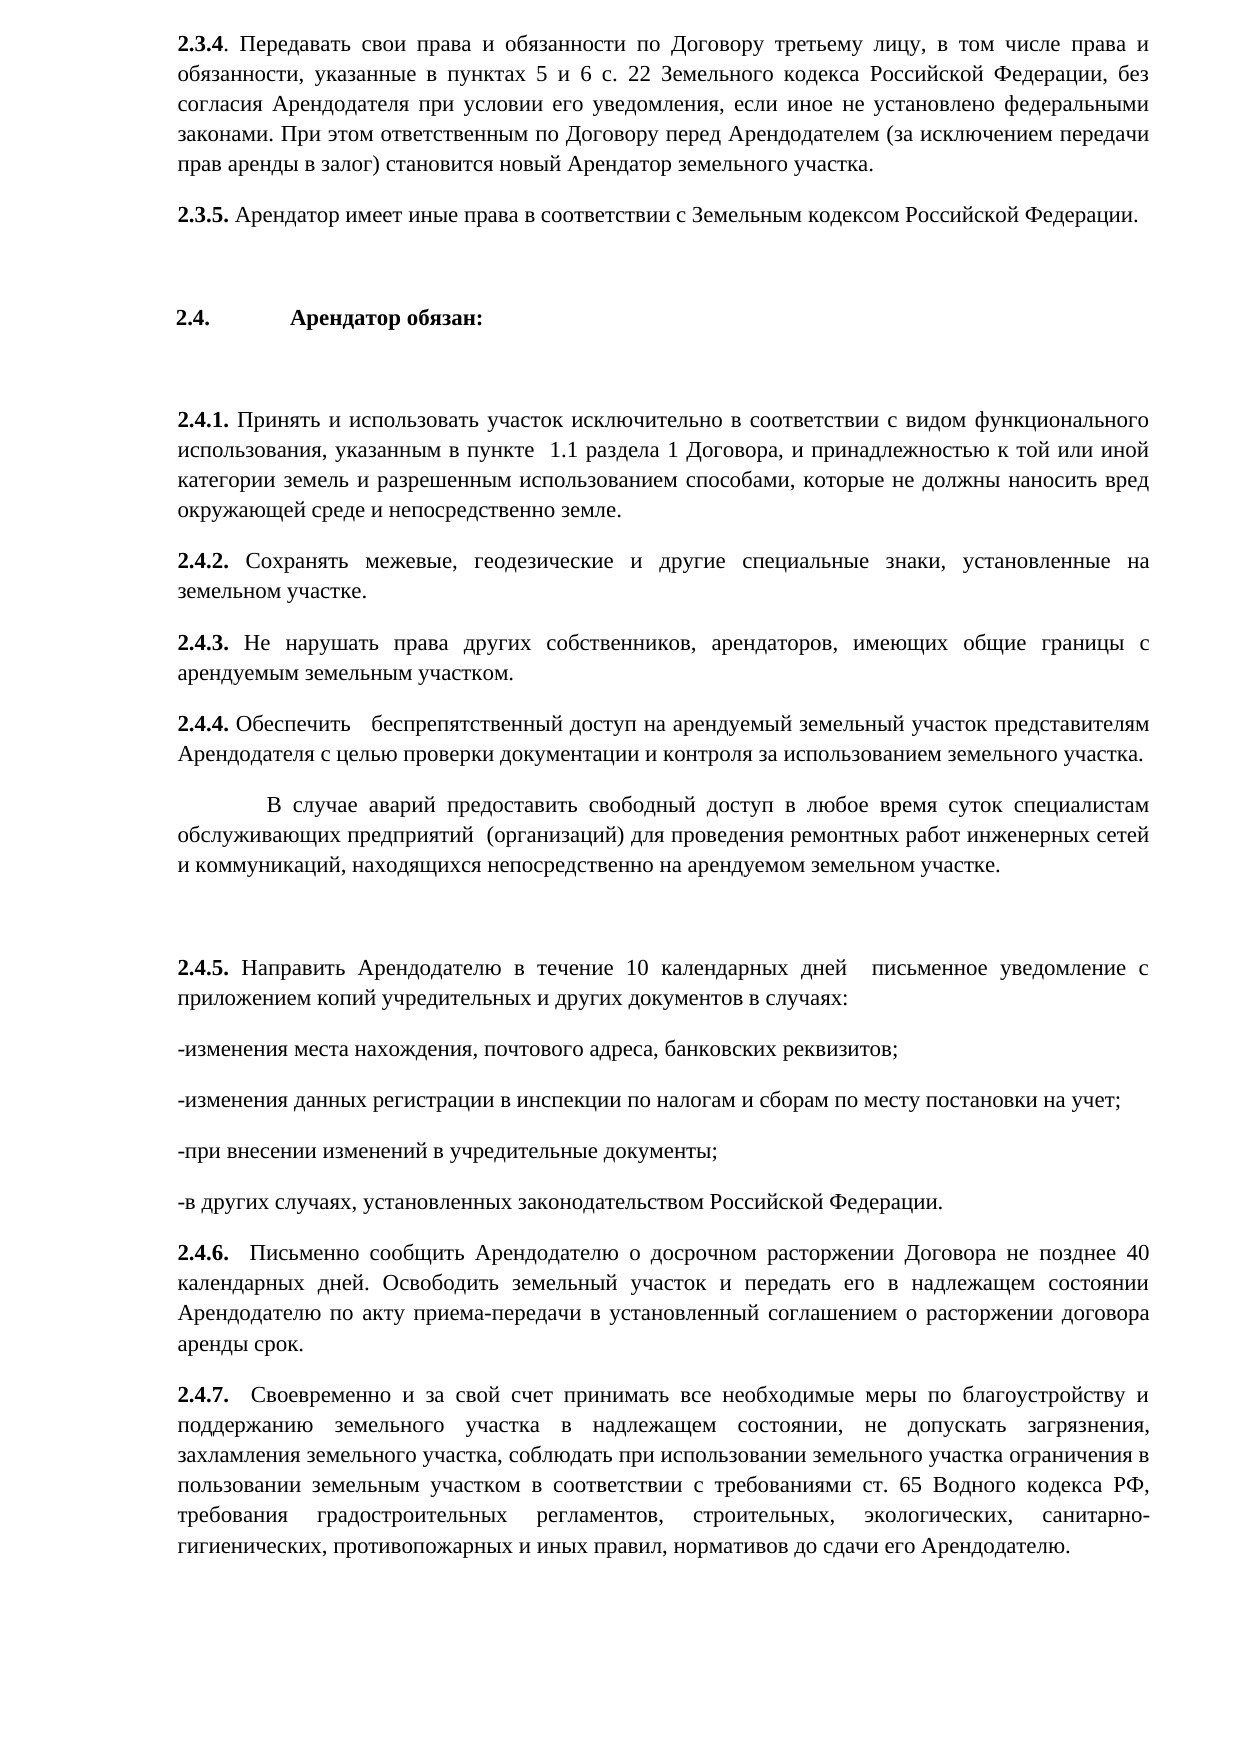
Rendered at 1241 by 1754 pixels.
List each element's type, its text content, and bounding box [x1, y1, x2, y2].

text 2.4.7. Своевременно и за свой счет принимать все необходимые меры по благоустройству и поддержанию земельного участка в надлежащем состоянии, не допускать загрязнения, захламления земельного участка, соблюдать при использовании земельного участка ограничения в пользовании земельным участком в соответствии с требованиями ст. 65 Водного кодекса РФ, требования градостроительных регламентов, строительных, экологических, санитарно-гигиенических, противопожарных и иных правил, нормативов до сдачи его Арендодателю. [177, 1381, 1151, 1558]
text -изменения данных регистрации в инспекции по налогам и сборам по месту постановки на учет; [177, 1086, 1151, 1112]
text -изменения места нахождения, почтового адреса, банковских реквизитов; [177, 1035, 1151, 1061]
text 2.4.5. Направить Арендодателю в течение 10 календарных дней письменное уведомление с приложением копий учредительных и других документов в случаях: [177, 953, 1151, 1010]
text 2.3.5. Арендатор имеет иные права в соответствии с Земельным кодексом Российской Федерации. [177, 201, 1151, 228]
text 2.4.6. Письменно сообщить Арендодателю о досрочном расторжении Договора не позднее 40 календарных дней. Освободить земельный участок и передать его в надлежащем состоянии Арендодателю по акту приема-передачи в установленный соглашением о расторжении договора аренды срок. [177, 1239, 1151, 1356]
text 2.3.4. Передавать свои права и обязанности по Договору третьему лицу, в том числе права и обязанности, указанные в пунктах 5 и 6 с. 22 Земельного кодекса Российской Федерации, без согласия Арендодателя при условии его уведомления, если иное не установлено федеральными законами. При этом ответственным по Договору перед Арендодателем (за исключением передачи прав аренды в залог) становится новый Арендатор земельного участка. [177, 29, 1151, 177]
list Арендатор обязан: [176, 303, 1151, 330]
text 2.4.2. Сохранять межевые, геодезические и другие специальные знаки, установленные на земельном участке. [177, 547, 1151, 604]
text -при внесении изменений в учредительные документы; [177, 1137, 1151, 1163]
text 2.4.3. Не нарушать права других собственников, арендаторов, имеющих общие границы с арендуемым земельным участком. [177, 628, 1151, 685]
text 2.4.4. Обеспечить беспрепятственный доступ на арендуемый земельный участок представителям Арендодателя с целью проверки документации и контроля за использованием земельного участка. [177, 710, 1151, 766]
text 2.4.1. Принять и использовать участок исключительно в соответствии с видом функционального использования, указанным в пункте 1.1 раздела 1 Договора, и принадлежностью к той или иной категории земель и разрешенным использованием способами, которые не должны наносить вред окружающей среде и непосредственно земле. [177, 406, 1151, 523]
text В случае аварий предоставить свободный доступ в любое время суток специалистам обслуживающих предприятий (организаций) для проведения ремонтных работ инженерных сетей и коммуникаций, находящихся непосредственно на арендуемом земельном участке. [177, 791, 1151, 878]
text -в других случаях, установленных законодательством Российской Федерации. [177, 1188, 1151, 1214]
